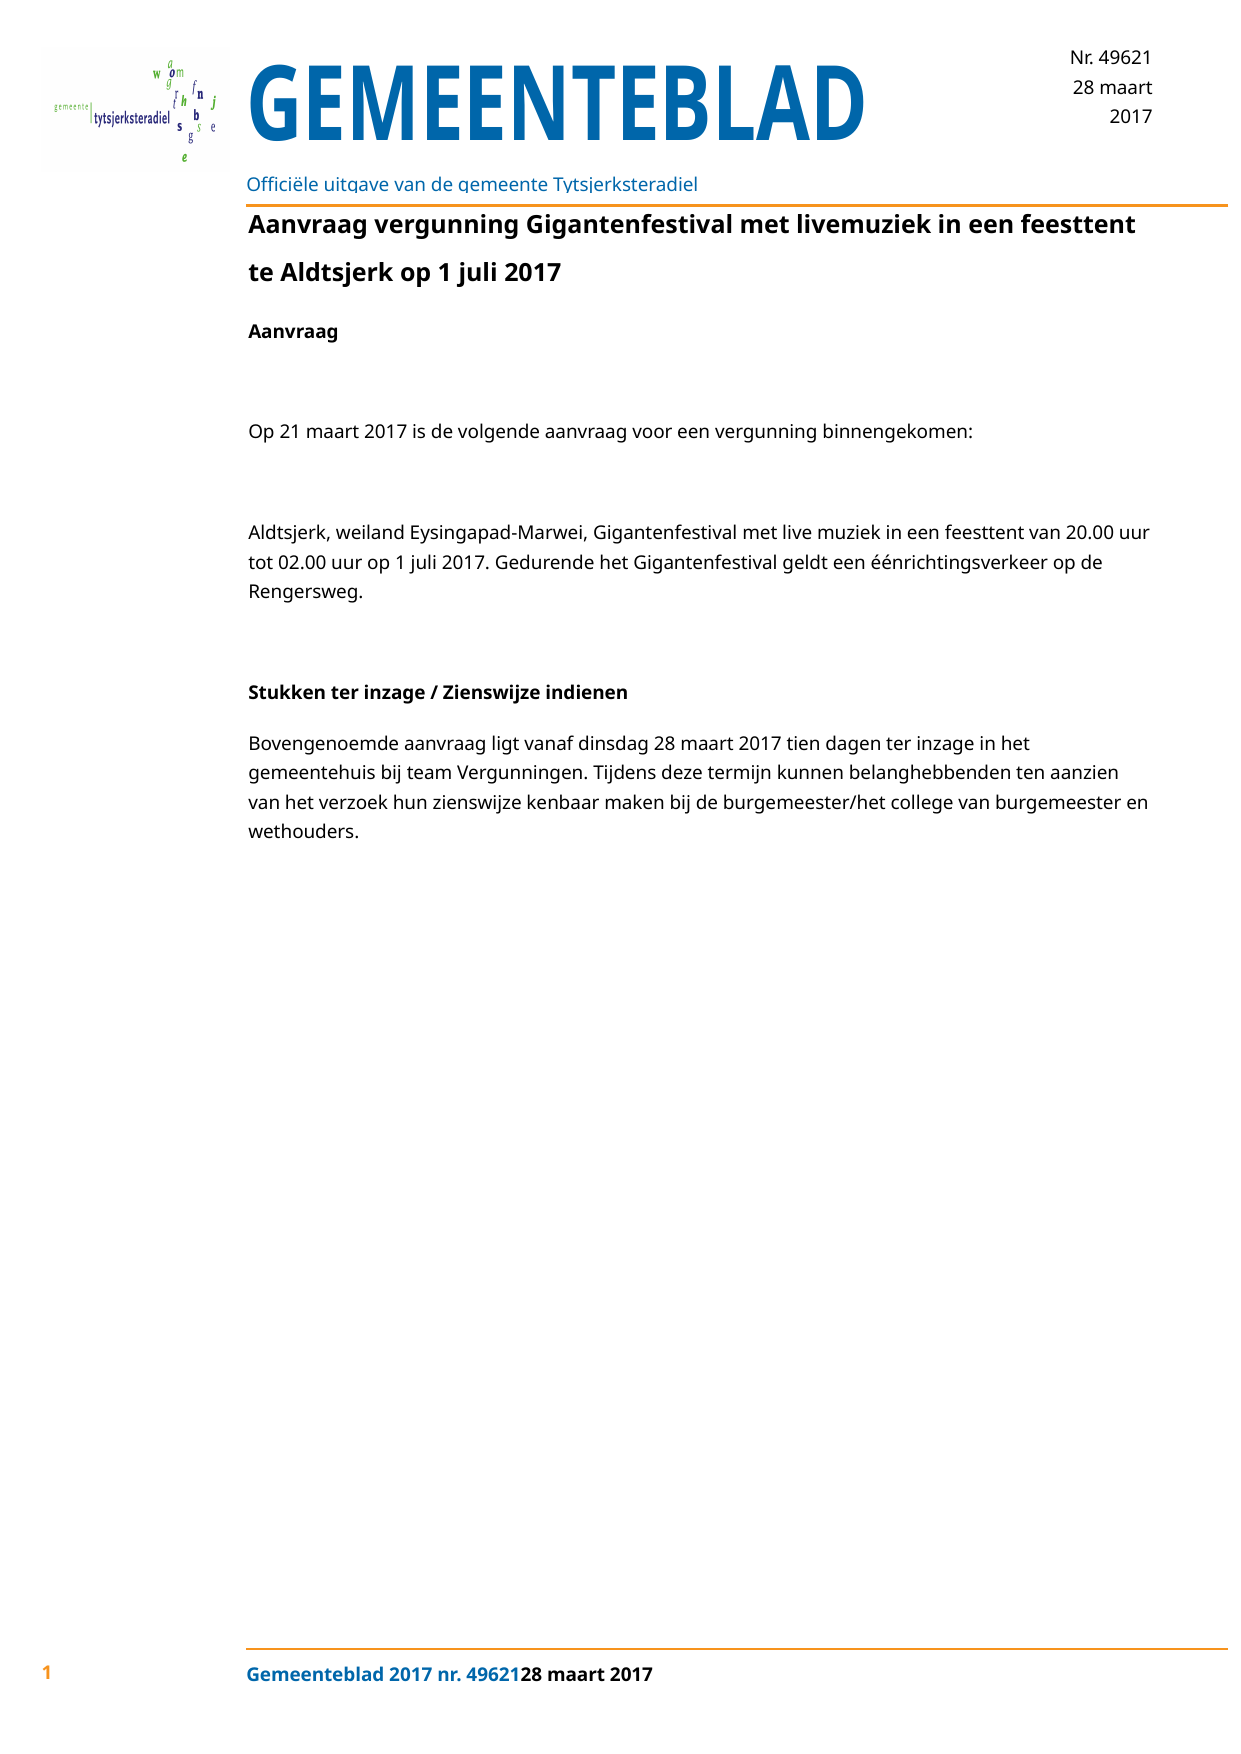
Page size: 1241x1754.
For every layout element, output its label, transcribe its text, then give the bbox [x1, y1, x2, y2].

picture [41, 47, 231, 172]
text Aldtsjerk, weiland Eysingapad-Marwei, Gigantenfestival met live muziek in een feesttent van 20.00 uur tot 02.00 uur op 1 juli 2017. Gedurende het Gigantenfestival geldt een éénrichtingsverkeer op de Rengersweg. [248, 519, 1152, 604]
text Op 21 maart 2017 is de volgende aanvraag voor een vergunning binnengekomen: [248, 419, 1152, 444]
text Bovengenoemde aanvraag ligt vanaf dinsdag 28 maart 2017 tien dagen ter inzage in het gemeentehuis bij team Vergunningen. Tijdens deze termijn kunnen belanghebbenden ten aanzien van het verzoek hun zienswijze kenbaar maken bij de burge­meester/het college van burgemeester en wethouders. [248, 730, 1152, 844]
text Aanvraag [248, 318, 1152, 344]
text Aanvraag vergunning Gigantenfestival met livemuziek in een feesttent te Aldtsjerk op 1 juli 2017 [248, 207, 1152, 288]
text Stukken ter inzage / Zienswijze indienen [248, 679, 1152, 705]
